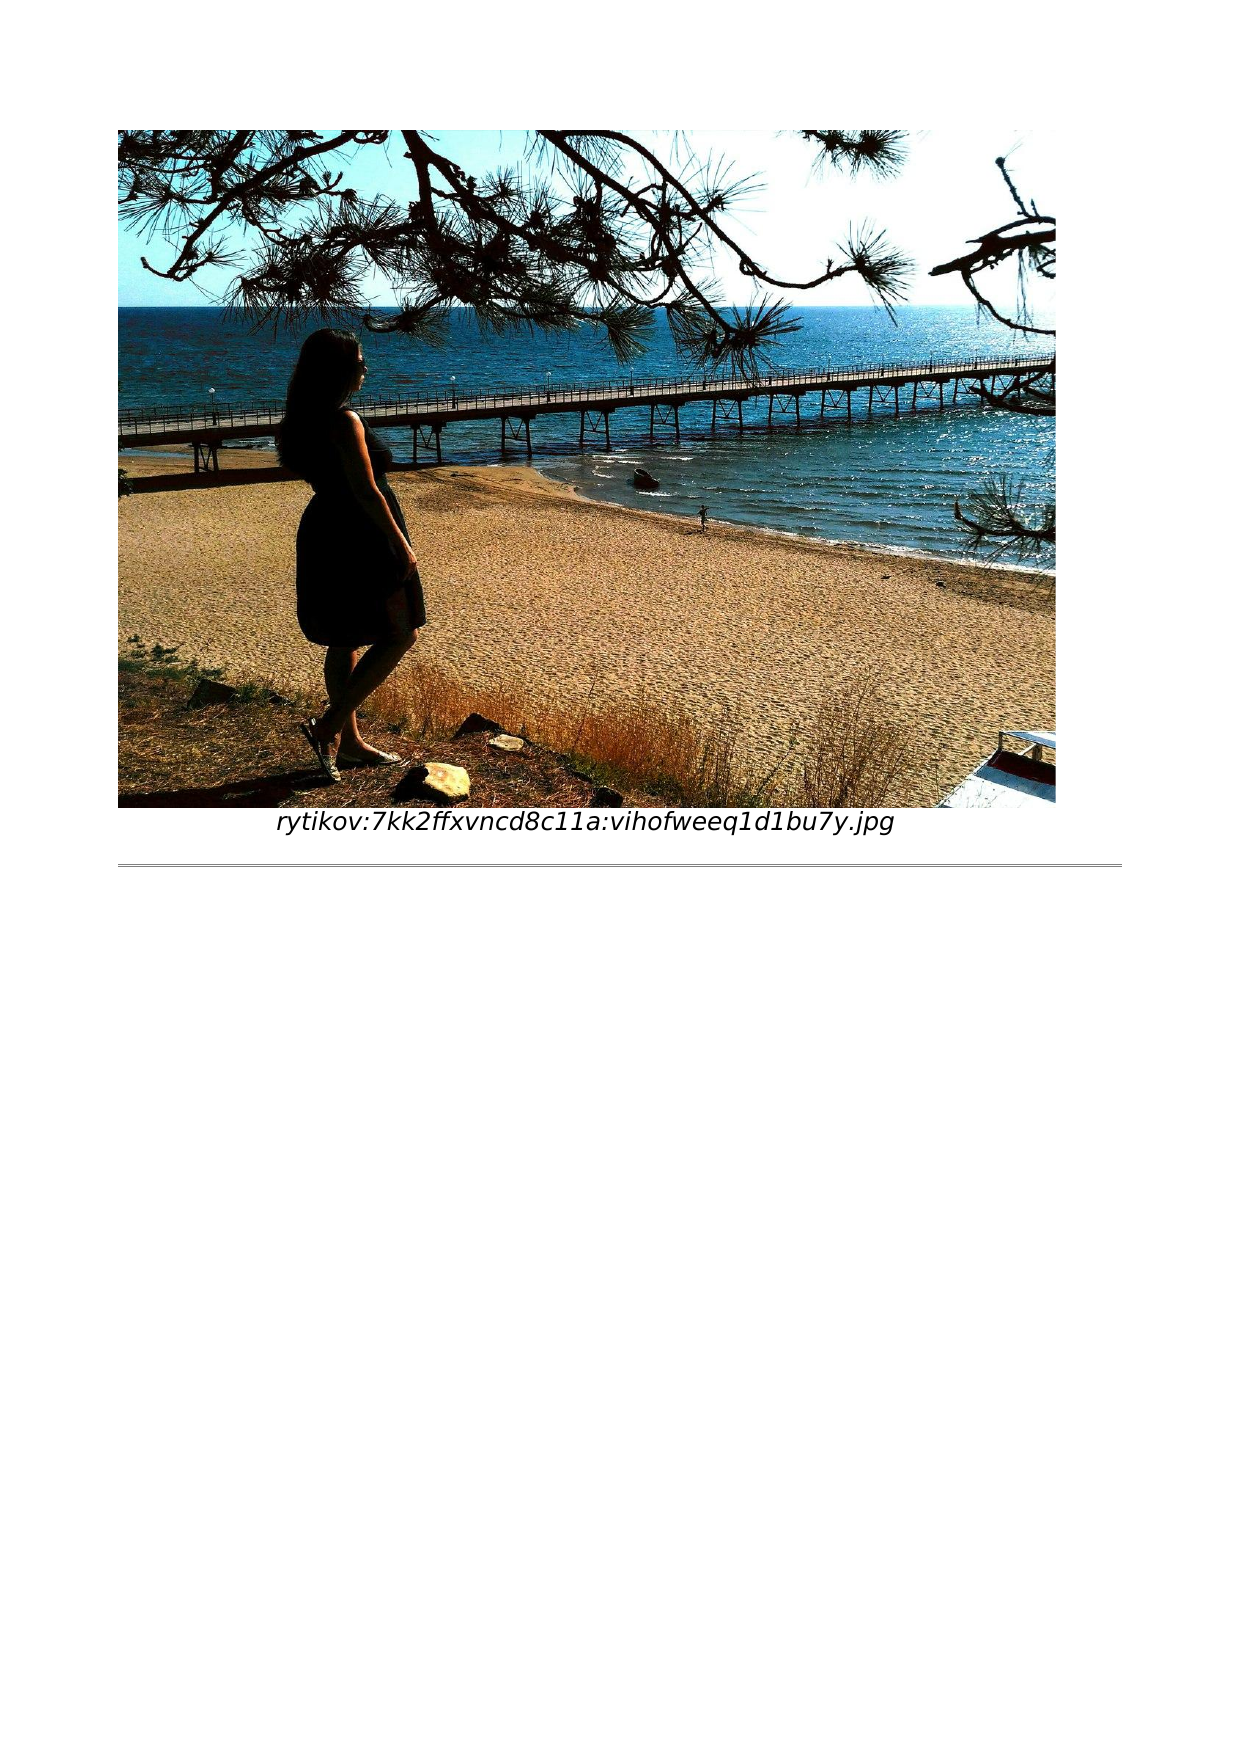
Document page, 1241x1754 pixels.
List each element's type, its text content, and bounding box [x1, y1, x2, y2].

text rytikov:7kk2ffxvncd8c11a:vihofweeq1d1bu7y.jpg [118, 808, 1056, 837]
picture [118, 130, 1056, 808]
